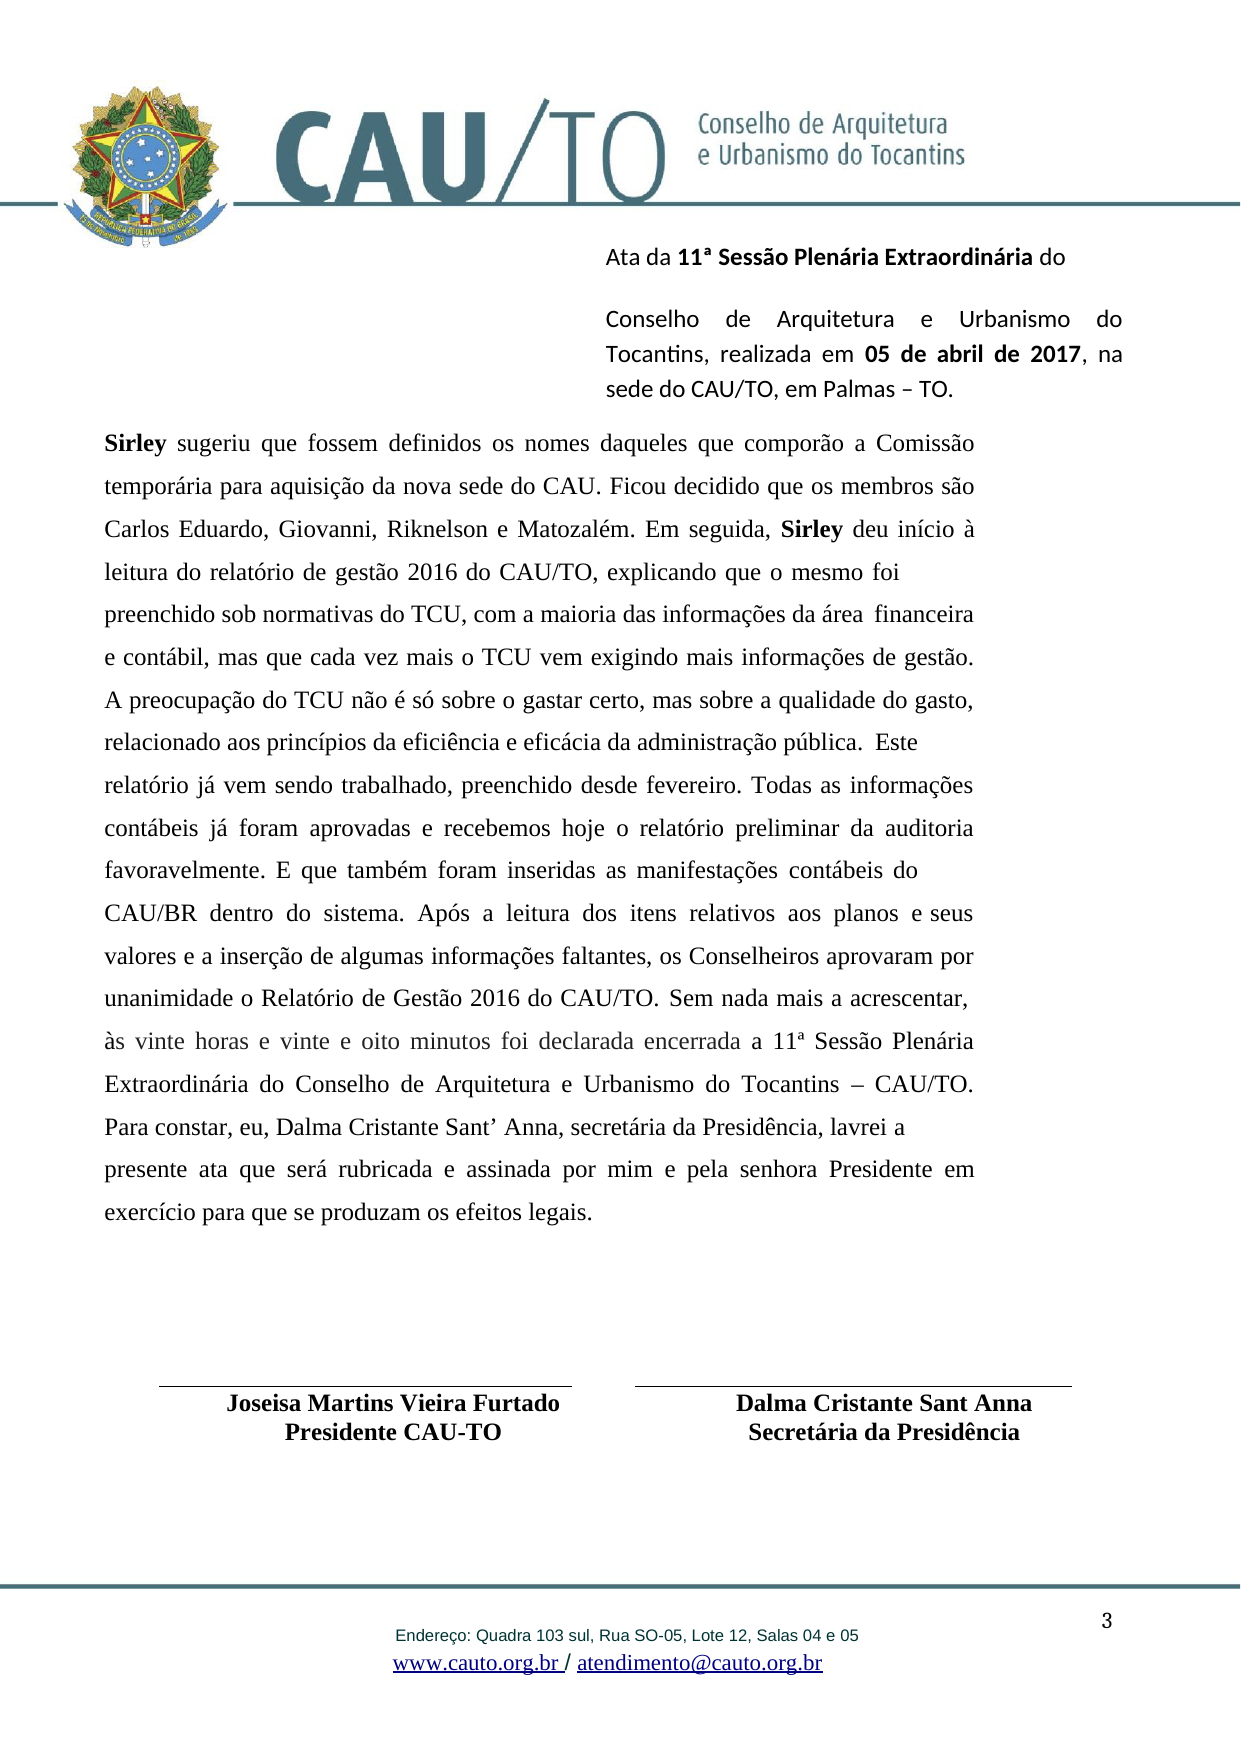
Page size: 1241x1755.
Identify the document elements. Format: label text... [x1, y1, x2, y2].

list favoravelmente. E que também foram inseridas as manifestações contábeis do [0, 856, 1147, 884]
list preenchido sob normativas do TCU, com a maioria das informações da área financeira [0, 599, 1147, 628]
list presente ata que será rubricada e assinada por mim e pela senhora Presidente em [0, 1154, 1147, 1183]
list Para constar, eu, Dalma Cristante Sant’ Anna, secretária da Presidência, lavrei a [0, 1112, 1147, 1141]
list Carlos Eduardo, Giovanni, Riknelson e Matozalém. Em seguida, Sirley deu início à [0, 514, 1147, 543]
list Sirley sugeriu que fossem definidos os nomes daqueles que comporão a Comissão [0, 428, 1147, 458]
list relacionado aos princípios da eficiência e eficácia da administração pública. Este [0, 727, 1147, 756]
list CAU/BR dentro do sistema. Após a leitura dos itens relativos aos planos e seus [0, 898, 1147, 927]
list Extraordinária do Conselho de Arquitetura e Urbanismo do Tocantins – CAU/TO. [0, 1069, 1147, 1098]
list às vinte horas e vinte e oito minutos foi declarada encerrada a 11ª Sessão Plenária [0, 1026, 1147, 1055]
list valores e a inserção de algumas informações faltantes, os Conselheiros aprovaram por [0, 941, 1147, 970]
list exercício para que se produzam os efeitos legais. [0, 1197, 1147, 1226]
list unanimidade o Relatório de Gestão 2016 do CAU/TO. Sem nada mais a acrescentar, [0, 983, 1147, 1013]
list contábeis já foram aprovadas e recebemos hoje o relatório preliminar da auditoria [0, 813, 1147, 842]
table_header Dalma Cristante Sant Anna Secretária da Presidência [635, 1359, 1136, 1445]
list A preocupação do TCU não é só sobre o gastar certo, mas sobre a qualidade do gasto, [0, 685, 1147, 714]
text Conselho de Arquitetura e Urbanismo do Tocantins, realizada em 05 de abril de 2017, na sede do CAU/TO, em Palmas – TO. [606, 303, 1123, 404]
list temporária para aquisição da nova sede do CAU. Ficou decidido que os membros são [0, 471, 1147, 500]
list relatório já vem sendo trabalhado, preenchido desde fevereiro. Todas as informações [0, 770, 1147, 799]
list e contábil, mas que cada vez mais o TCU vem exigindo mais informações de gestão. [0, 642, 1147, 671]
list leitura do relatório de gestão 2016 do CAU/TO, explicando que o mesmo foi [0, 557, 1147, 586]
table_header Joseisa Martins Vieira Furtado Presidente CAU-TO [159, 1359, 635, 1445]
